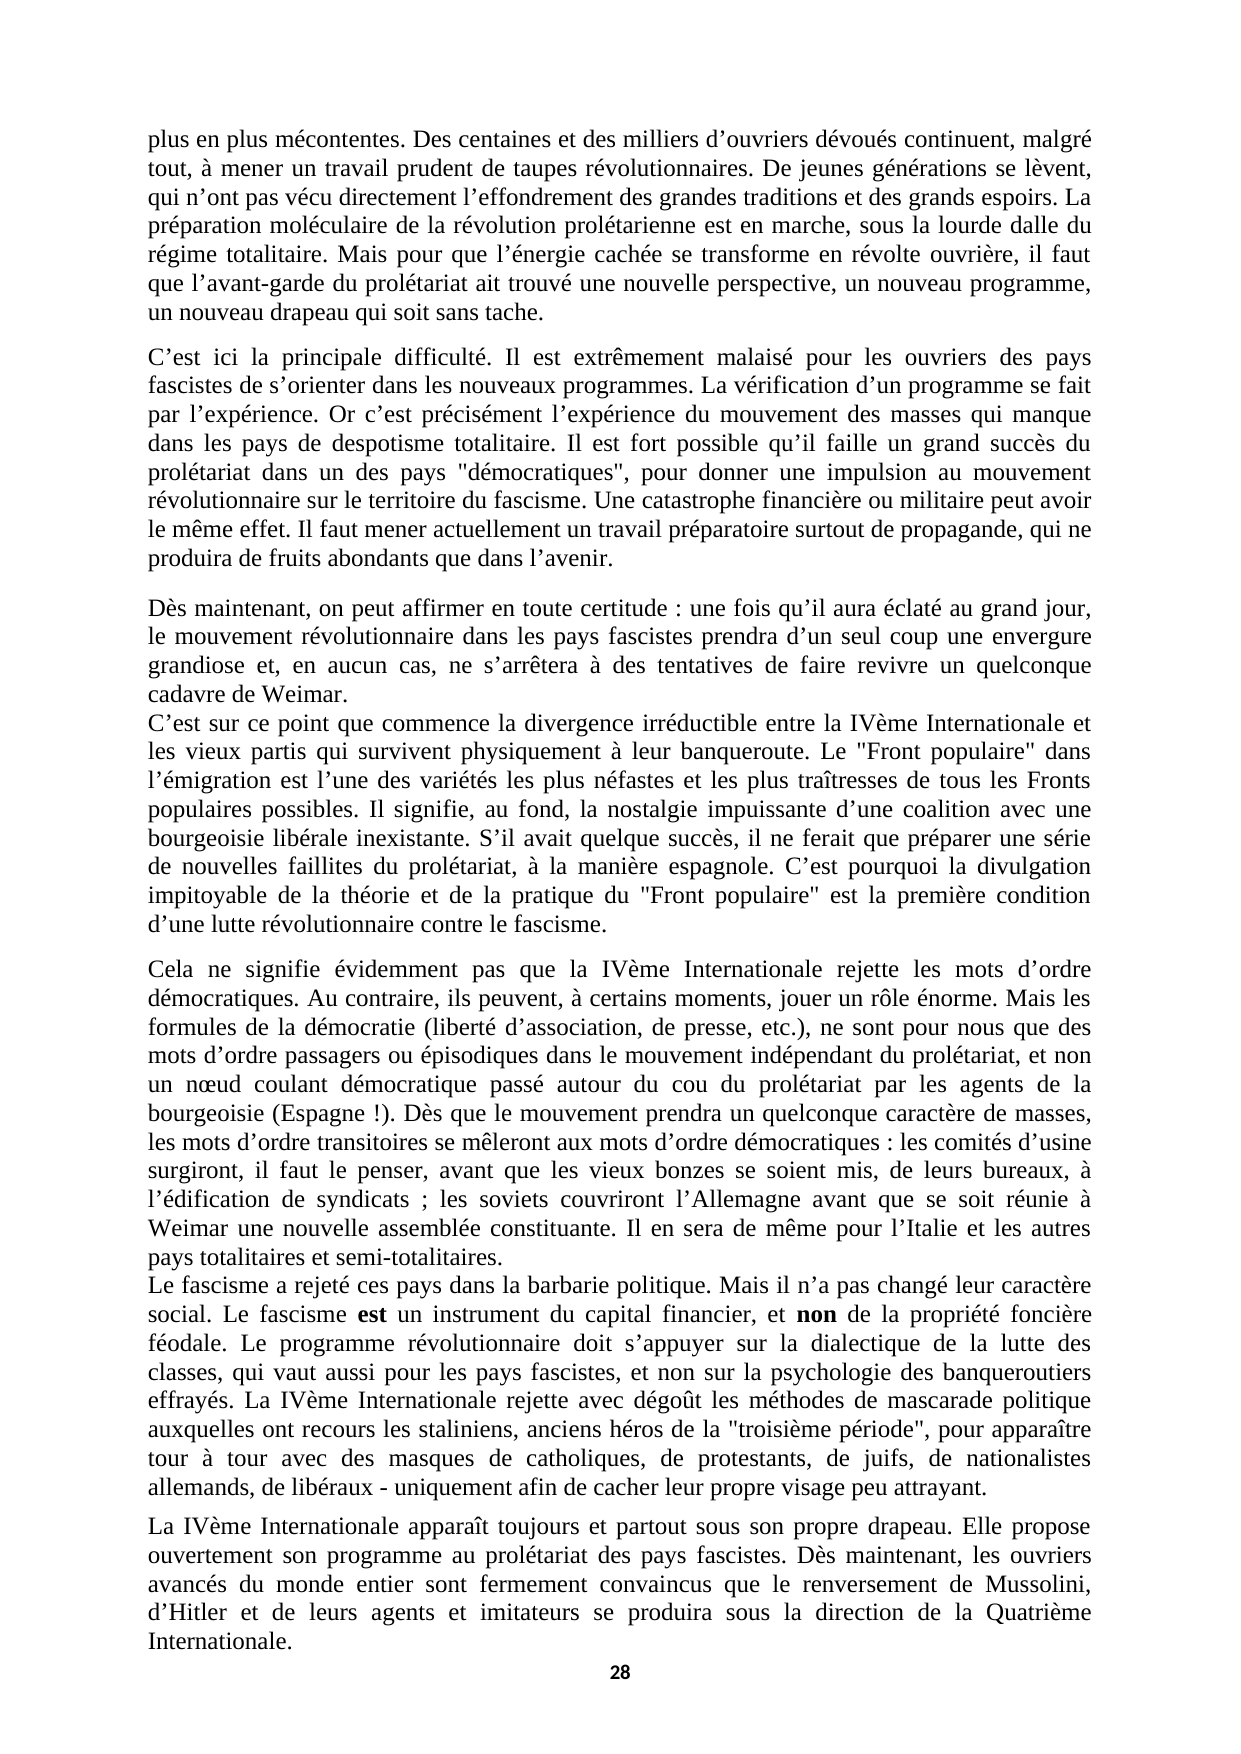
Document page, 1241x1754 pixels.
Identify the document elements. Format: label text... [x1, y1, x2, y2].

text C’est sur ce point que commence la divergence irréductible entre la IVème Internationale et les vieux partis qui survivent physiquement à leur banqueroute. Le "Front populaire" dans l’émigration est l’une des variétés les plus néfastes et les plus traîtresses de tous les Fronts populaires possibles. Il signifie, au fond, la nostalgie impuissante d’une coalition avec une bourgeoisie libérale inexistante. S’il avait quelque succès, il ne ferait que préparer une série de nouvelles faillites du prolétariat, à la manière espagnole. C’est pourquoi la divulgation impitoyable de la théorie et de la pratique du "Front populaire" est la première condition d’une lutte révolutionnaire contre le fascisme. [148, 708, 1092, 938]
text Cela ne signifie évidemment pas que la IVème Internationale rejette les mots d’ordre démocratiques. Au contraire, ils peuvent, à certains moments, jouer un rôle énorme. Mais les formules de la démocratie (liberté d’association, de presse, etc.), ne sont pour nous que des mots d’ordre passagers ou épisodiques dans le mouvement indépendant du prolétariat, et non un nœud coulant démocratique passé autour du cou du prolétariat par les agents de la bourgeoisie (Espagne !). Dès que le mouvement prendra un quelconque caractère de masses, les mots d’ordre transitoires se mêleront aux mots d’ordre démocratiques : les comités d’usine surgiront, il faut le penser, avant que les vieux bonzes se soient mis, de leurs bureaux, à l’édification de syndicats ; les soviets couvriront l’Allemagne avant que se soit réunie à Weimar une nouvelle assemblée constituante. Il en sera de même pour l’Italie et les autres pays totalitaires et semi-totalitaires. [148, 954, 1092, 1271]
text La IVème Internationale apparaît toujours et partout sous son propre drapeau. Elle propose ouvertement son programme au prolétariat des pays fascistes. Dès maintenant, les ouvriers avancés du monde entier sont fermement convaincus que le renversement de Mussolini, d’Hitler et de leurs agents et imitateurs se produira sous la direction de la Quatrième Internationale. [148, 1511, 1092, 1655]
text Le fascisme a rejeté ces pays dans la barbarie politique. Mais il n’a pas changé leur caractère social. Le fascisme est un instrument du capital financier, et non de la propriété foncière féodale. Le programme révolutionnaire doit s’appuyer sur la dialectique de la lutte des classes, qui vaut aussi pour les pays fascistes, et non sur la psychologie des banqueroutiers effrayés. La IVème Internationale rejette avec dégoût les méthodes de mascarade politique auxquelles ont recours les staliniens, anciens héros de la "troisième période", pour apparaître tour à tour avec des masques de catholiques, de protestants, de juifs, de nationalistes allemands, de libéraux - uniquement afin de cacher leur propre visage peu attrayant. [148, 1271, 1092, 1501]
text C’est ici la principale difficulté. Il est extrêmement malaisé pour les ouvriers des pays fascistes de s’orienter dans les nouveaux programmes. La vérification d’un programme se fait par l’expérience. Or c’est précisément l’expérience du mouvement des masses qui manque dans les pays de despotisme totalitaire. Il est fort possible qu’il faille un grand succès du prolétariat dans un des pays "démocratiques", pour donner une impulsion au mouvement révolutionnaire sur le territoire du fascisme. Une catastrophe financière ou militaire peut avoir le même effet. Il faut mener actuellement un travail préparatoire surtout de propagande, qui ne produira de fruits abondants que dans l’avenir. [148, 342, 1092, 572]
text Dès maintenant, on peut affirmer en toute certitude : une fois qu’il aura éclaté au grand jour, le mouvement révolutionnaire dans les pays fascistes prendra d’un seul coup une envergure grandiose et, en aucun cas, ne s’arrêtera à des tentatives de faire revivre un quelconque cadavre de Weimar. [148, 593, 1092, 708]
text plus en plus mécontentes. Des centaines et des milliers d’ouvriers dévoués continuent, malgré tout, à mener un travail prudent de taupes révolutionnaires. De jeunes générations se lèvent, qui n’ont pas vécu directement l’effondrement des grandes traditions et des grands espoirs. La préparation moléculaire de la révolution prolétarienne est en marche, sous la lourde dalle du régime totalitaire. Mais pour que l’énergie cachée se transforme en révolte ouvrière, il faut que l’avant-garde du prolétariat ait trouvé une nouvelle perspective, un nouveau programme, un nouveau drapeau qui soit sans tache. [148, 124, 1092, 325]
